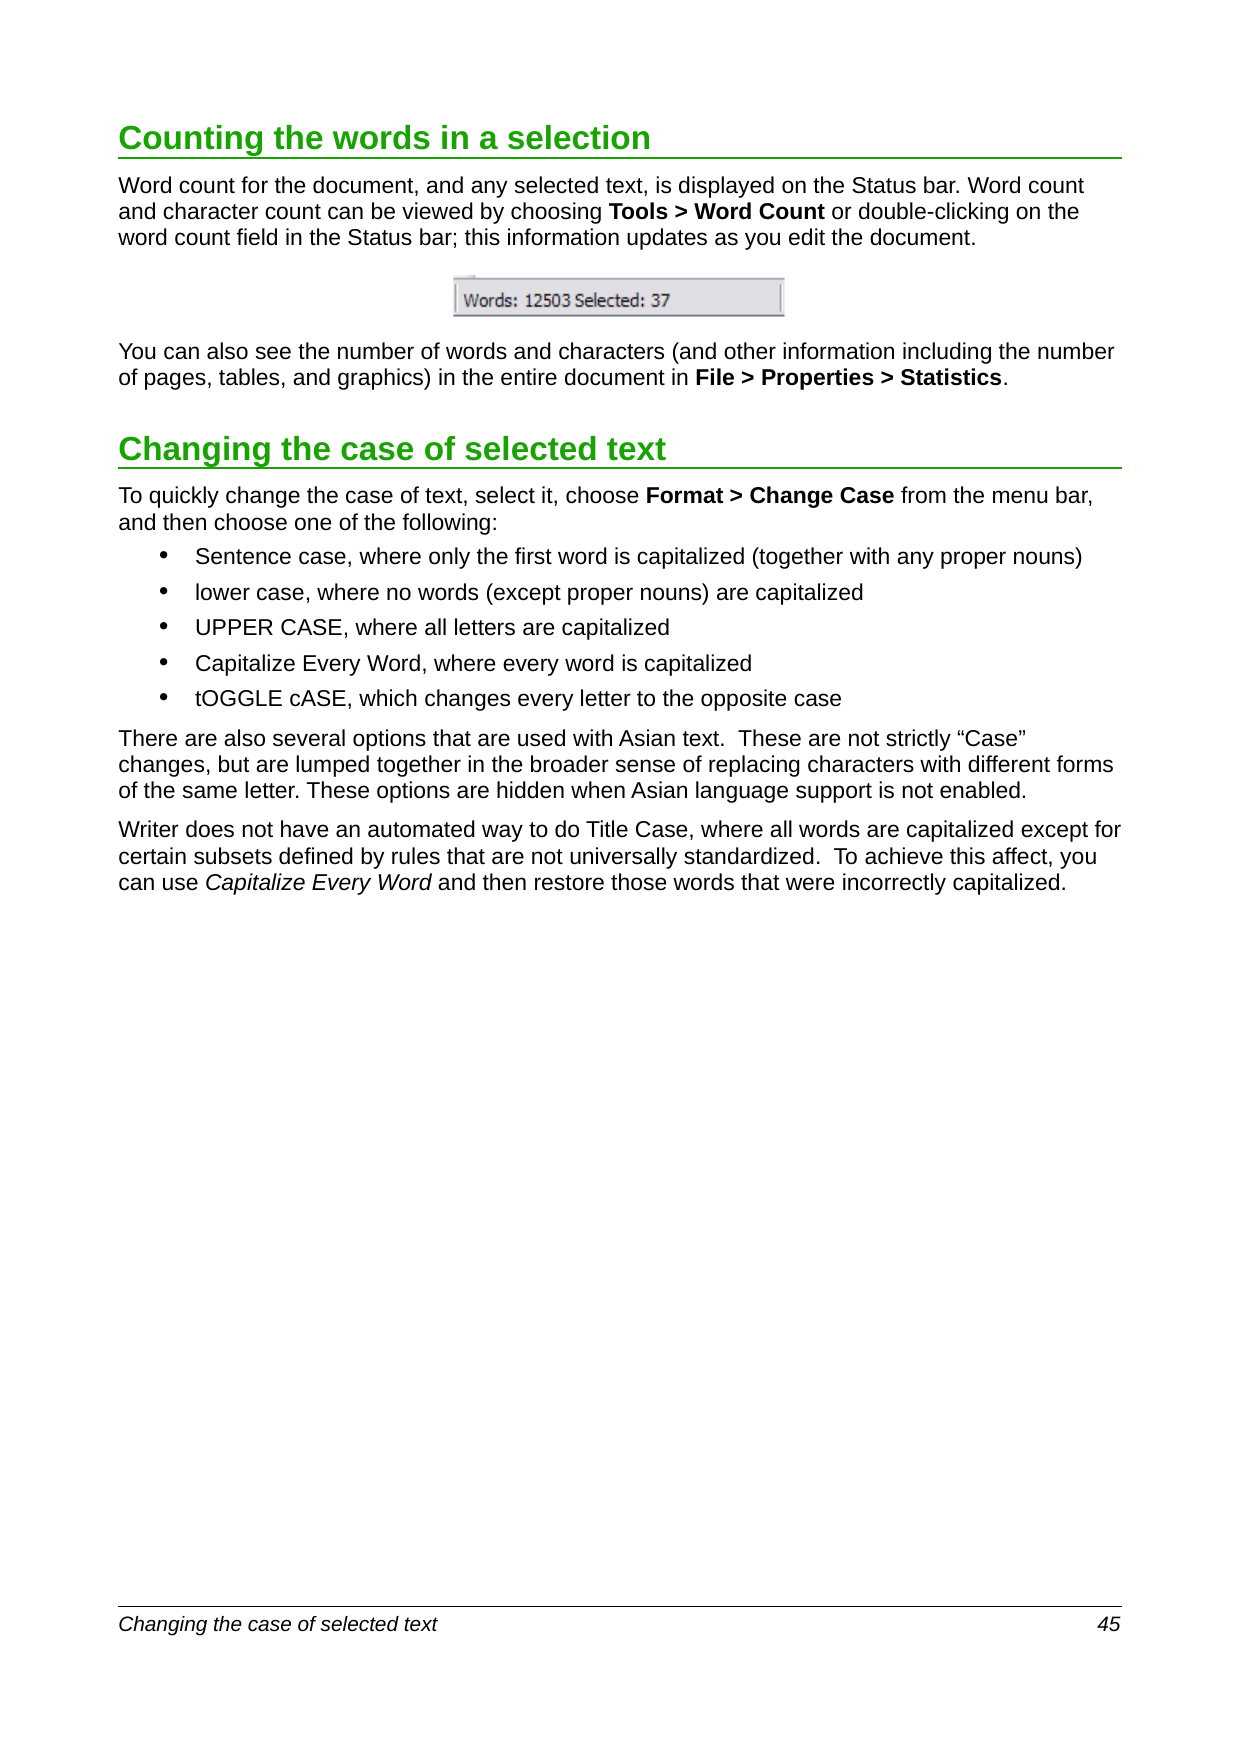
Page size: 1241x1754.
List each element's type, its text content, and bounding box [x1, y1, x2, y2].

text There are also several options that are used with Asian text. These are not strictly “Case” changes, but are lumped together in the broader sense of replacing characters with different forms of the same letter. These options are hidden when Asian language support is not enabled. [118, 725, 1122, 804]
text Writer does not have an automated way to do Title Case, where all words are capitalized except for certain subsets defined by rules that are not universally standardized. To achieve this affect, you can use Capitalize Every Word and then restore those words that were incorrectly capitalized. [118, 816, 1122, 895]
list tOGGLE cASE, which changes every letter to the opposite case [156, 683, 1122, 712]
picture [452, 275, 788, 320]
list Sentence case, where only the first word is capitalized (together with any proper nouns) [156, 542, 1122, 571]
subtitle Changing the case of selected text [118, 429, 1122, 467]
subtitle Counting the words in a selection [118, 118, 1122, 157]
text You can also see the number of words and characters (and other information including the number of pages, tables, and graphics) in the entire document in File > Properties > Statistics. [118, 338, 1122, 390]
list To quickly change the case of text, select it, choose Format > Change Case from the menu bar, and then choose one of the following: [118, 482, 1122, 535]
text Word count for the document, and any selected text, is displayed on the Status bar. Word count and character count can be viewed by choosing Tools > Word Count or double-clicking on the word count field in the Status bar; this information updates as you edit the document. [118, 172, 1122, 251]
list Capitalize Every Word, where every word is capitalized [156, 648, 1122, 677]
list UPPER CASE, where all letters are capitalized [156, 612, 1122, 642]
list lower case, where no words (except proper nouns) are capitalized [156, 577, 1122, 606]
